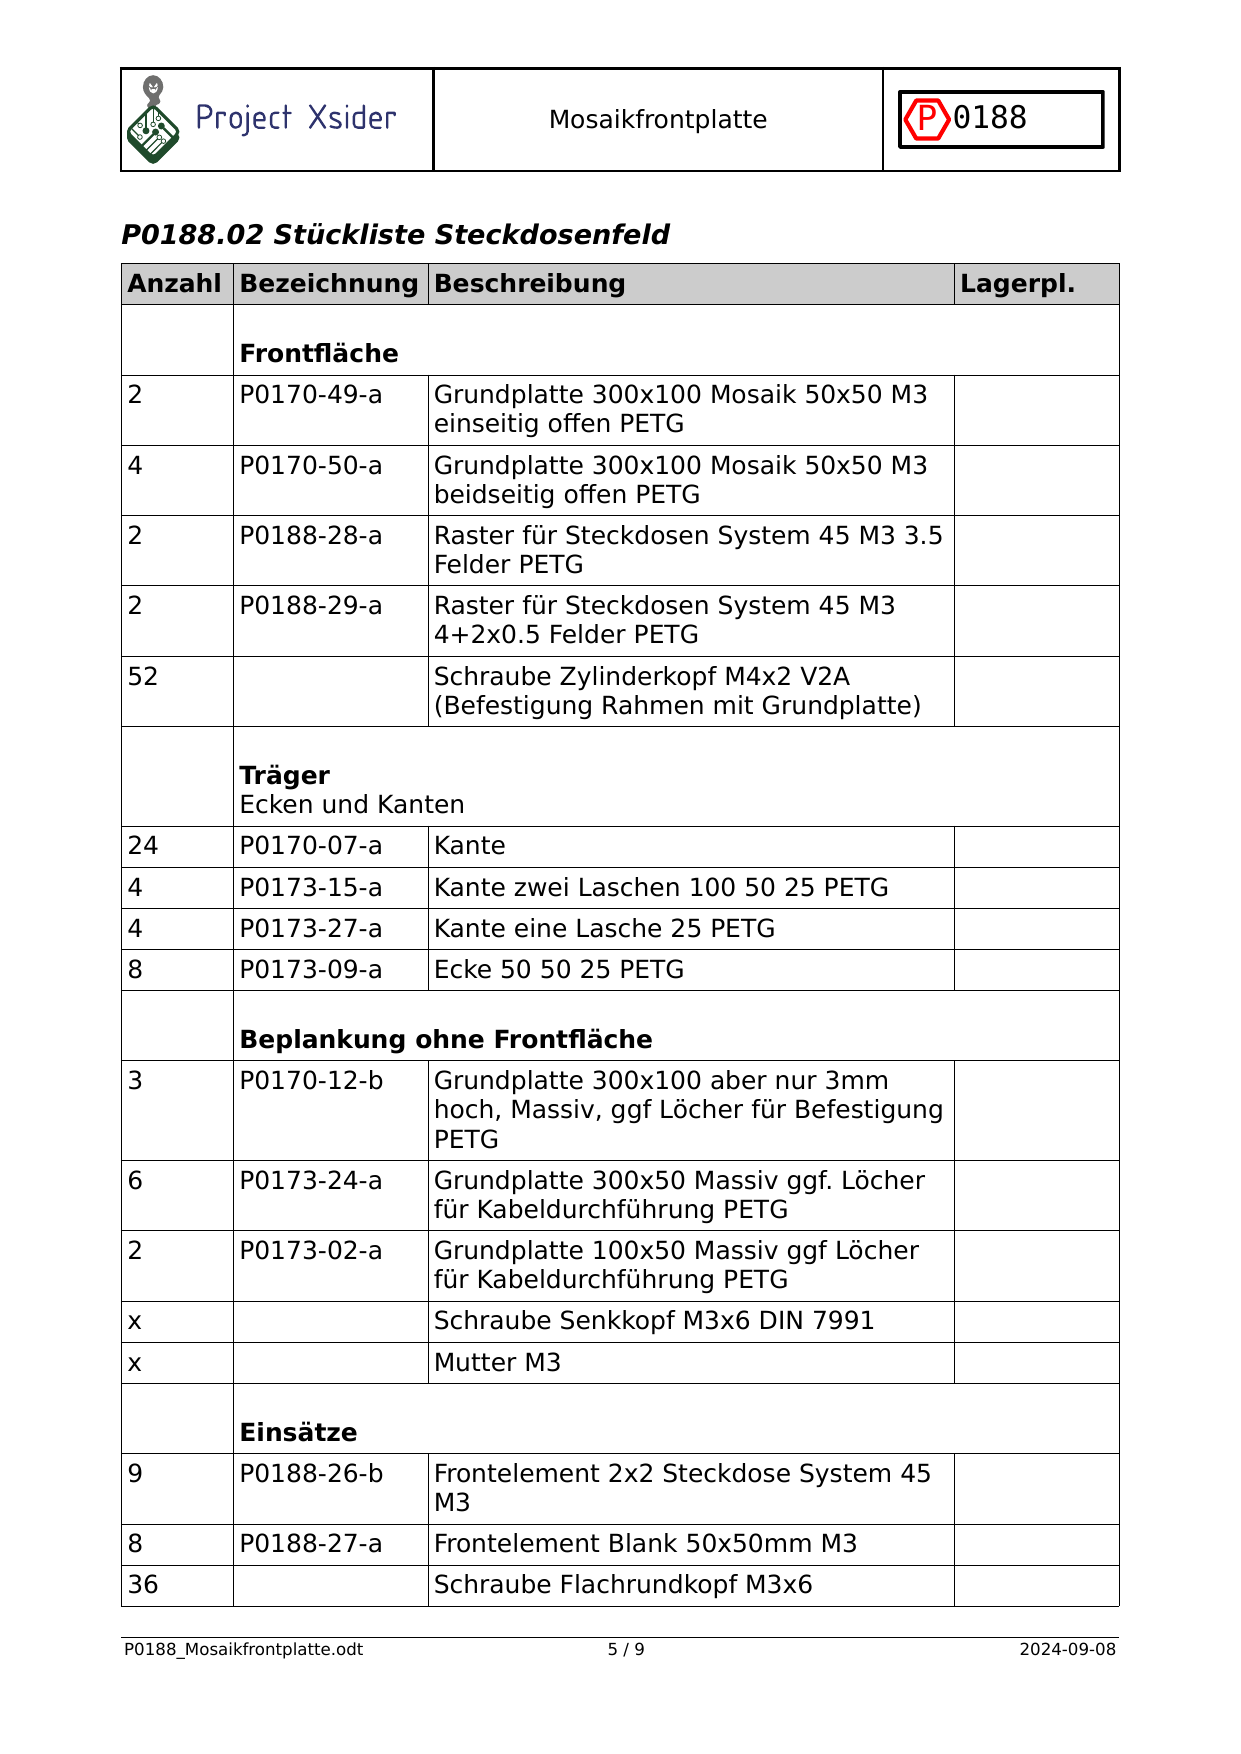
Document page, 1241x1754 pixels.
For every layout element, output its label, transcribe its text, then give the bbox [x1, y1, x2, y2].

table_cell Grundplatte 300x100 aber nur 3mm hoch, Massiv, ggf Löcher für Befestigung PETG [429, 1061, 954, 1160]
table_cell Grundplatte 100x50 Massiv ggf Löcher für Kabeldurchführung PETG [429, 1231, 954, 1301]
table_cell P0173-02-a [234, 1231, 428, 1301]
table_cell Frontelement 2x2 Steckdose System 45 M3 [429, 1454, 954, 1523]
table_cell Ecke 50 50 25 PETG [429, 950, 954, 990]
table_cell [955, 1343, 1119, 1383]
table_cell [122, 1384, 233, 1453]
table_cell [955, 1302, 1119, 1342]
table_cell 4 [122, 909, 233, 949]
table_header Beschreibung [429, 264, 954, 304]
table_cell 9 [122, 1454, 233, 1523]
table_cell [955, 1161, 1119, 1230]
table_cell [234, 1302, 428, 1342]
table_cell Kante zwei Laschen 100 50 25 PETG [429, 868, 954, 908]
table_cell P0170-50-a [234, 446, 428, 515]
table_cell Mutter M3 [429, 1343, 954, 1383]
table_cell [955, 909, 1119, 949]
table_cell 36 [122, 1566, 233, 1606]
table_cell P0188-27-a [234, 1525, 428, 1564]
table_header Lagerpl. [955, 264, 1119, 304]
table_cell [955, 868, 1119, 908]
table_cell [234, 1343, 428, 1383]
table_cell 2 [122, 586, 233, 656]
table_cell [955, 827, 1119, 867]
table_cell P0188-29-a [234, 586, 428, 656]
table_cell [955, 446, 1119, 515]
table_cell 4 [122, 868, 233, 908]
table_cell [955, 1525, 1119, 1564]
table_cell [955, 1454, 1119, 1523]
table_cell 52 [122, 657, 233, 726]
table_cell Grundplatte 300x100 Mosaik 50x50 M3 beidseitig offen PETG [429, 446, 954, 515]
table_cell Schraube Senkkopf M3x6 DIN 7991 [429, 1302, 954, 1342]
table_cell P0170-49-a [234, 376, 428, 445]
table_cell Kante eine Lasche 25 PETG [429, 909, 954, 949]
table_cell Schraube Zylinderkopf M4x2 V2A (Befestigung Rahmen mit Grundplatte) [429, 657, 954, 726]
table_cell [122, 305, 233, 374]
table_cell [955, 1061, 1119, 1160]
table_cell 2 [122, 1231, 233, 1301]
table_cell Grundplatte 300x100 Mosaik 50x50 M3 einseitig offen PETG [429, 376, 954, 445]
table_cell x [122, 1302, 233, 1342]
table_cell [955, 1231, 1119, 1301]
table_cell 2 [122, 516, 233, 585]
table_cell [955, 376, 1119, 445]
table_cell Grundplatte 300x50 Massiv ggf. Löcher für Kabeldurchführung PETG [429, 1161, 954, 1230]
table_cell [234, 657, 428, 726]
table_cell P0173-09-a [234, 950, 428, 990]
table_cell Raster für Steckdosen System 45 M3 4+2x0.5 Felder PETG [429, 586, 954, 656]
table_cell 4 [122, 446, 233, 515]
table_cell 24 [122, 827, 233, 867]
table_cell Frontelement Blank 50x50mm M3 [429, 1525, 954, 1564]
table_cell P0173-24-a [234, 1161, 428, 1230]
table_cell 2 [122, 376, 233, 445]
table_cell Träger Ecken und Kanten [234, 727, 1119, 826]
table_header Bezeichnung [234, 264, 428, 304]
table_cell P0170-12-b [234, 1061, 428, 1160]
table_cell [955, 1566, 1119, 1606]
table_cell 8 [122, 950, 233, 990]
table_cell Raster für Steckdosen System 45 M3 3.5 Felder PETG [429, 516, 954, 585]
table_cell P0188-28-a [234, 516, 428, 585]
table_cell [955, 586, 1119, 656]
table_cell P0173-15-a [234, 868, 428, 908]
subtitle P0188.02 Stückliste Steckdosenfeld [121, 219, 1119, 251]
table_cell [955, 516, 1119, 585]
table_cell [955, 950, 1119, 990]
table_cell P0170-07-a [234, 827, 428, 867]
table_cell [122, 991, 233, 1060]
table_cell x [122, 1343, 233, 1383]
table_cell Beplankung ohne Frontfläche [234, 991, 1119, 1060]
table_cell 6 [122, 1161, 233, 1230]
table_cell [122, 727, 233, 826]
table_cell Einsätze [234, 1384, 1119, 1453]
table_cell Schraube Flachrundkopf M3x6 [429, 1566, 954, 1606]
table_cell 3 [122, 1061, 233, 1160]
table_cell Frontfläche [234, 305, 1119, 374]
table_cell [234, 1566, 428, 1606]
table_cell Kante [429, 827, 954, 867]
table_header Anzahl [122, 264, 233, 304]
table_cell [955, 657, 1119, 726]
table_cell 8 [122, 1525, 233, 1564]
table_cell P0173-27-a [234, 909, 428, 949]
table_cell P0188-26-b [234, 1454, 428, 1523]
